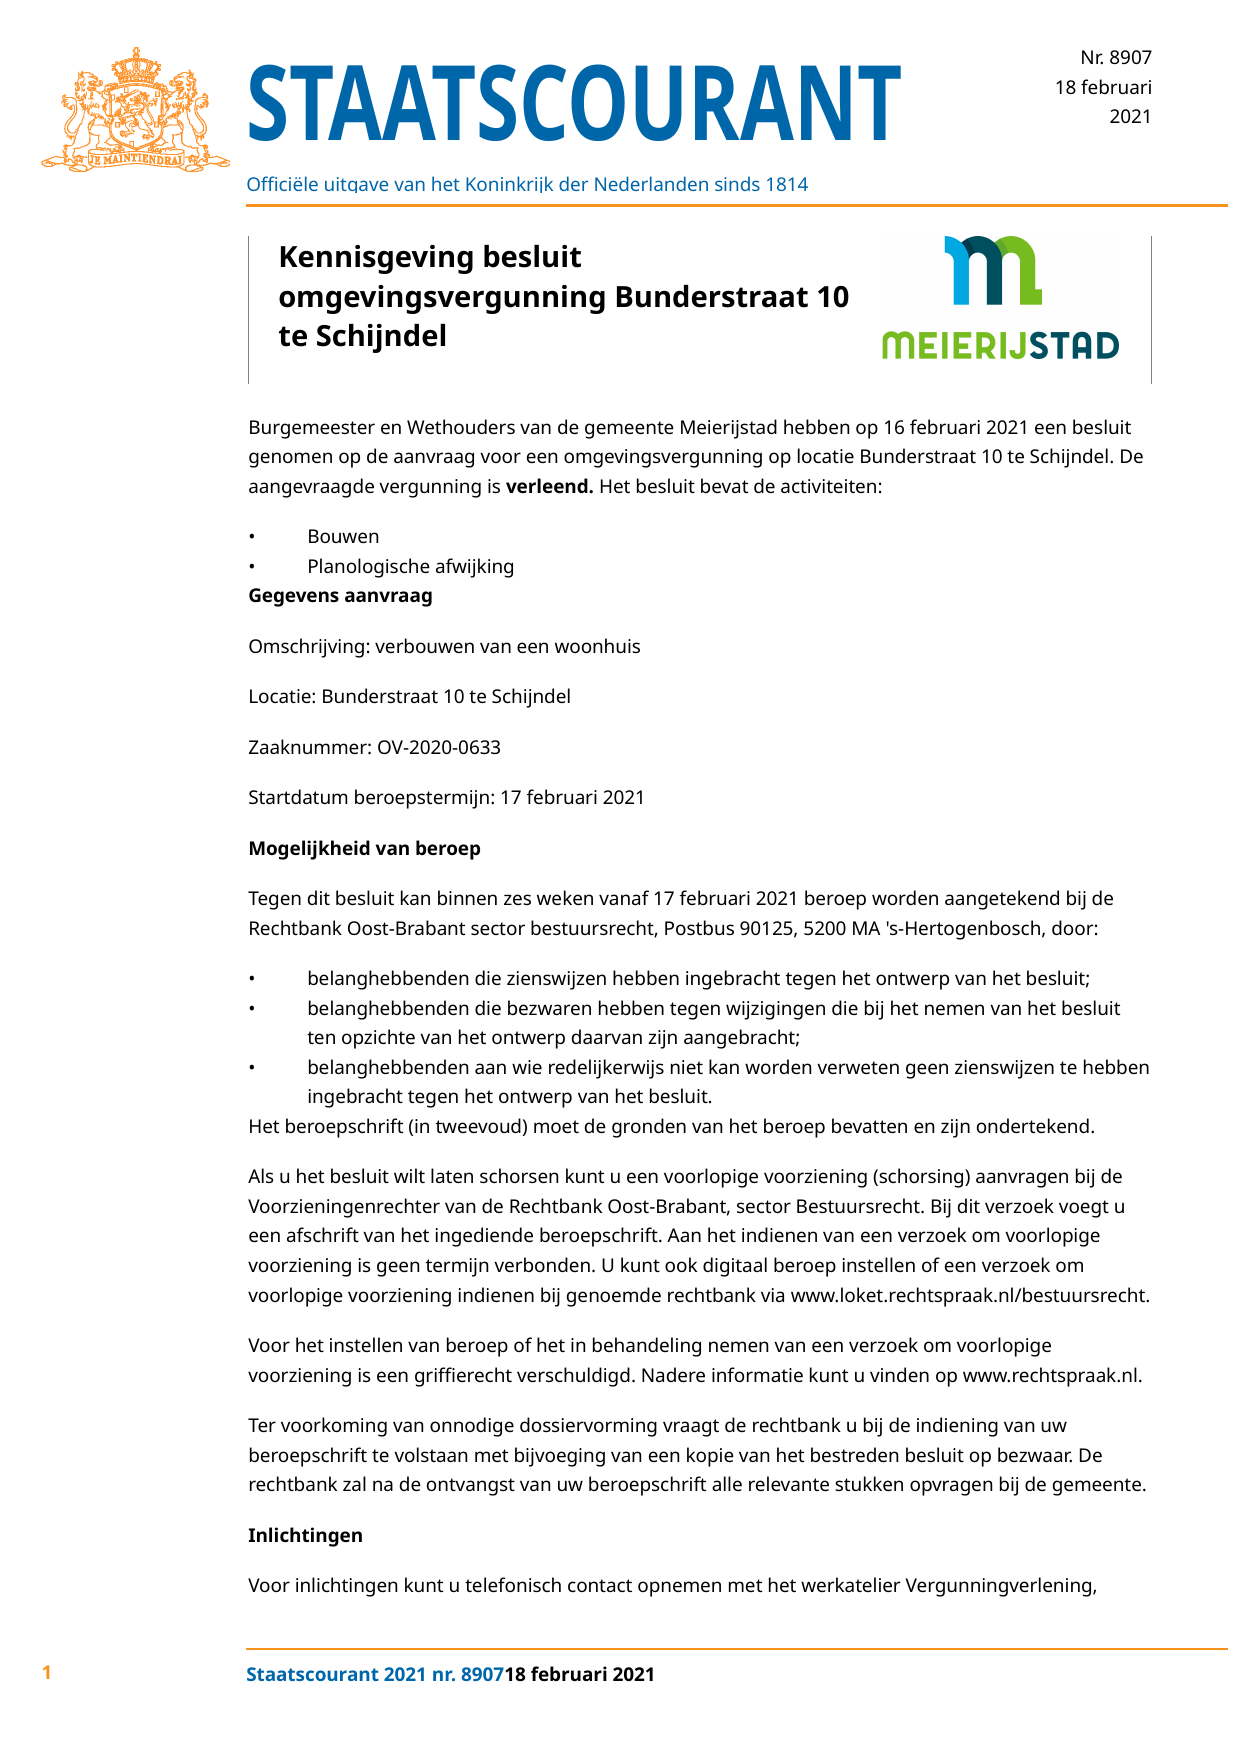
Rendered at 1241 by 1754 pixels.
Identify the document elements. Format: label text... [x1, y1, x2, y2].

table_header [850, 236, 882, 358]
text Het beroepschrift (in tweevoud) moet de gronden van het beroep bevatten en zijn ondertekend. [248, 1113, 1152, 1139]
picture [882, 236, 1119, 359]
text Voor het instellen van beroep of het in behandeling nemen van een verzoek om voorlopige voorziening is een griffierecht verschuldigd. Nadere informatie kunt u vinden op www.rechtspraak.nl. [248, 1332, 1152, 1388]
list Bouwen [248, 523, 1152, 549]
list Planologische afwijking [248, 553, 1152, 579]
list belanghebbenden die zienswijzen hebben ingebracht tegen het ontwerp van het besluit; [248, 965, 1152, 991]
text Locatie: Bunderstraat 10 te Schijndel [248, 683, 1152, 709]
list belanghebbenden die bezwaren hebben tegen wijzigingen die bij het nemen van het besluit ten opzichte van het ontwerp daarvan zijn aangebracht; [248, 995, 1152, 1050]
table_header [1119, 236, 1151, 358]
text Ter voorkoming van onnodige dossiervorming vraagt de rechtbank u bij de indiening van uw beroepschrift te volstaan met bijvoeging van een kopie van het bestreden besluit op bezwaar. De rechtbank zal na de ontvangst van uw beroepschrift alle relevante stukken opvragen bij de gemeente. [248, 1412, 1152, 1497]
text Voor inlichtingen kunt u telefonisch contact opnemen met het werkatelier Vergunningverlening, [248, 1572, 1152, 1598]
text Zaaknummer: OV-2020-0633 [248, 734, 1152, 760]
text Burgemeester en Wethouders van de gemeente Meierijstad hebben op 16 februari 2021 een besluit genomen op de aanvraag voor een omgevingsvergunning op locatie Bunderstraat 10 te Schijndel. De aangevraagde vergunning is verleend. Het besluit bevat de activiteiten: [248, 414, 1152, 499]
text Als u het besluit wilt laten schorsen kunt u een voorlopige voorziening (schorsing) aanvragen bij de Voorzieningenrechter van de Rechtbank Oost-Brabant, sector Bestuursrecht. Bij dit verzoek voegt u een afschrift van het ingediende beroepschrift. Aan het indienen van een verzoek om voorlopige voorziening is geen termijn verbonden. U kunt ook digitaal beroep instellen of een verzoek om voorlopige voorziening indienen bij genoemde rechtbank via www.loket.rechtspraak.nl/bestuursrecht. [248, 1163, 1152, 1308]
text Gegevens aanvraag [248, 583, 1152, 608]
picture [41, 47, 231, 172]
text Omschrijving: verbouwen van een woonhuis [248, 633, 1152, 659]
text Tegen dit besluit kan binnen zes weken vanaf 17 februari 2021 beroep worden aangetekend bij de Rechtbank Oost-Brabant sector bestuursrecht, Postbus 90125, 5200 MA 's-Hertogenbosch, door: [248, 885, 1152, 941]
text Startdatum beroepstermijn: 17 februari 2021 [248, 784, 1152, 810]
list belanghebbenden aan wie redelijkerwijs niet kan worden verweten geen zienswijzen te hebben ingebracht tegen het ontwerp van het besluit. [248, 1054, 1152, 1109]
table_header [850, 359, 1151, 384]
text Mogelijkheid van beroep [248, 835, 1152, 861]
table_header Kennisgeving besluit omgevingsvergunning Bunderstraat 10 te Schijndel [249, 236, 850, 384]
text Inlichtingen [248, 1522, 1152, 1548]
